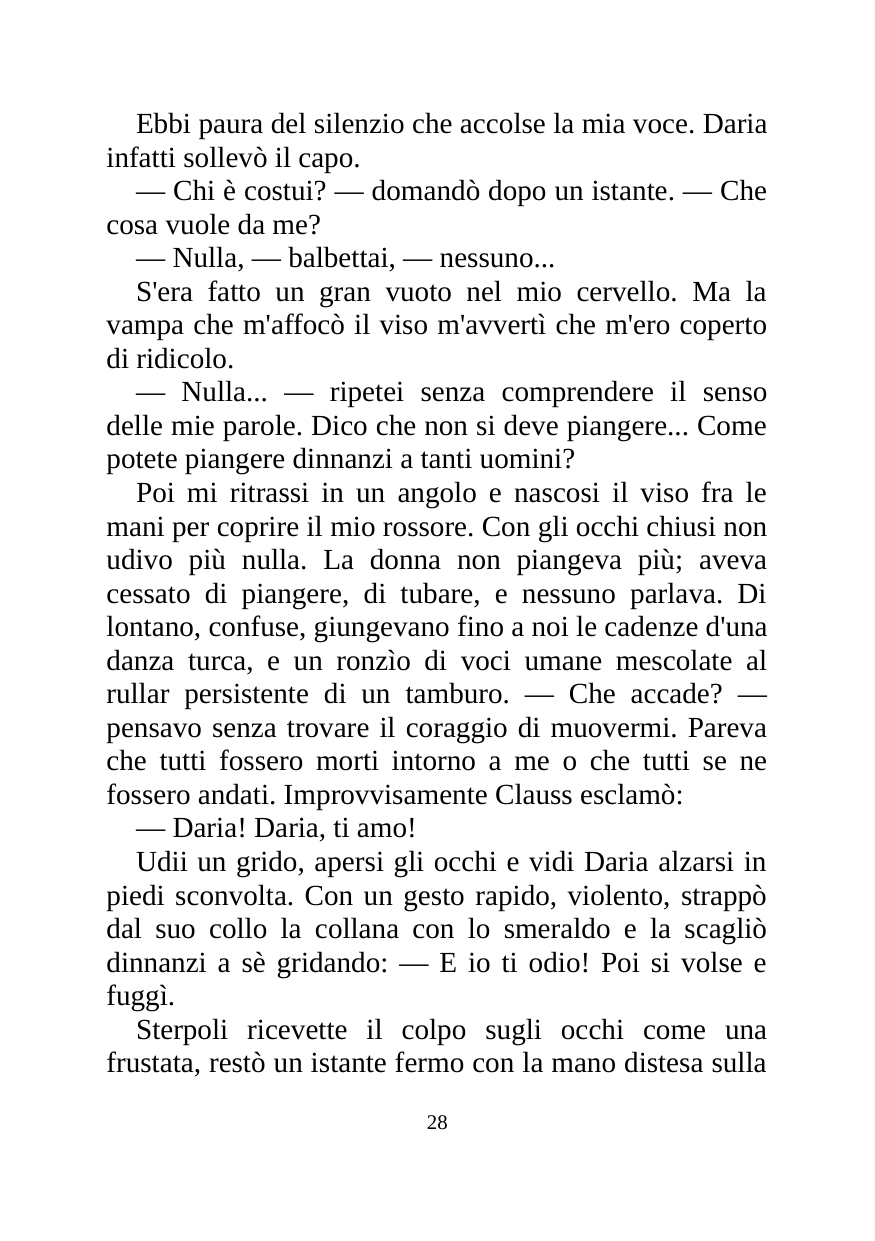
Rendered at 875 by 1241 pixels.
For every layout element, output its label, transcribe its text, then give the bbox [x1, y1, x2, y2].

text — Daria! Daria, ti amo! [106, 811, 768, 844]
text — Nulla... — ripetei senza comprendere il senso delle mie parole. Dico che non si deve piangere... Come potete piangere dinnanzi a tanti uomini? [106, 374, 768, 475]
text Ebbi paura del silenzio che accolse la mia voce. Daria infatti sollevò il capo. [106, 106, 768, 173]
text Udii un grido, apersi gli occhi e vidi Daria alzarsi in piedi sconvolta. Con un gesto rapido, violento, strappò dal suo collo la collana con lo smeraldo e la scagliò dinnanzi a sè gridando: — E io ti odio! Poi si volse e fuggì. [106, 844, 768, 1012]
text Poi mi ritrassi in un angolo e nascosi il viso fra le mani per coprire il mio rossore. Con gli occhi chiusi non udivo più nulla. La donna non piangeva più; aveva cessato di piangere, di tubare, e nessuno parlava. Di lontano, confuse, giungevano fino a noi le cadenze d'una danza turca, e un ronzìo di voci umane mescolate al rullar persistente di un tamburo. — Che accade? — pensavo senza trovare il coraggio di muovermi. Pareva che tutti fossero morti intorno a me o che tutti se ne fossero andati. Improvvisamente Clauss esclamò: [106, 475, 768, 811]
text Sterpoli ricevette il colpo sugli occhi come una frustata, restò un istante fermo con la mano distesa sulla [106, 1012, 768, 1079]
text S'era fatto un gran vuoto nel mio cervello. Ma la vampa che m'affocò il viso m'avvertì che m'ero coperto di ridicolo. [106, 274, 768, 374]
text — Chi è costui? — domandò dopo un istante. — Che cosa vuole da me? [106, 173, 768, 240]
text — Nulla, — balbettai, — nessuno... [106, 240, 768, 274]
